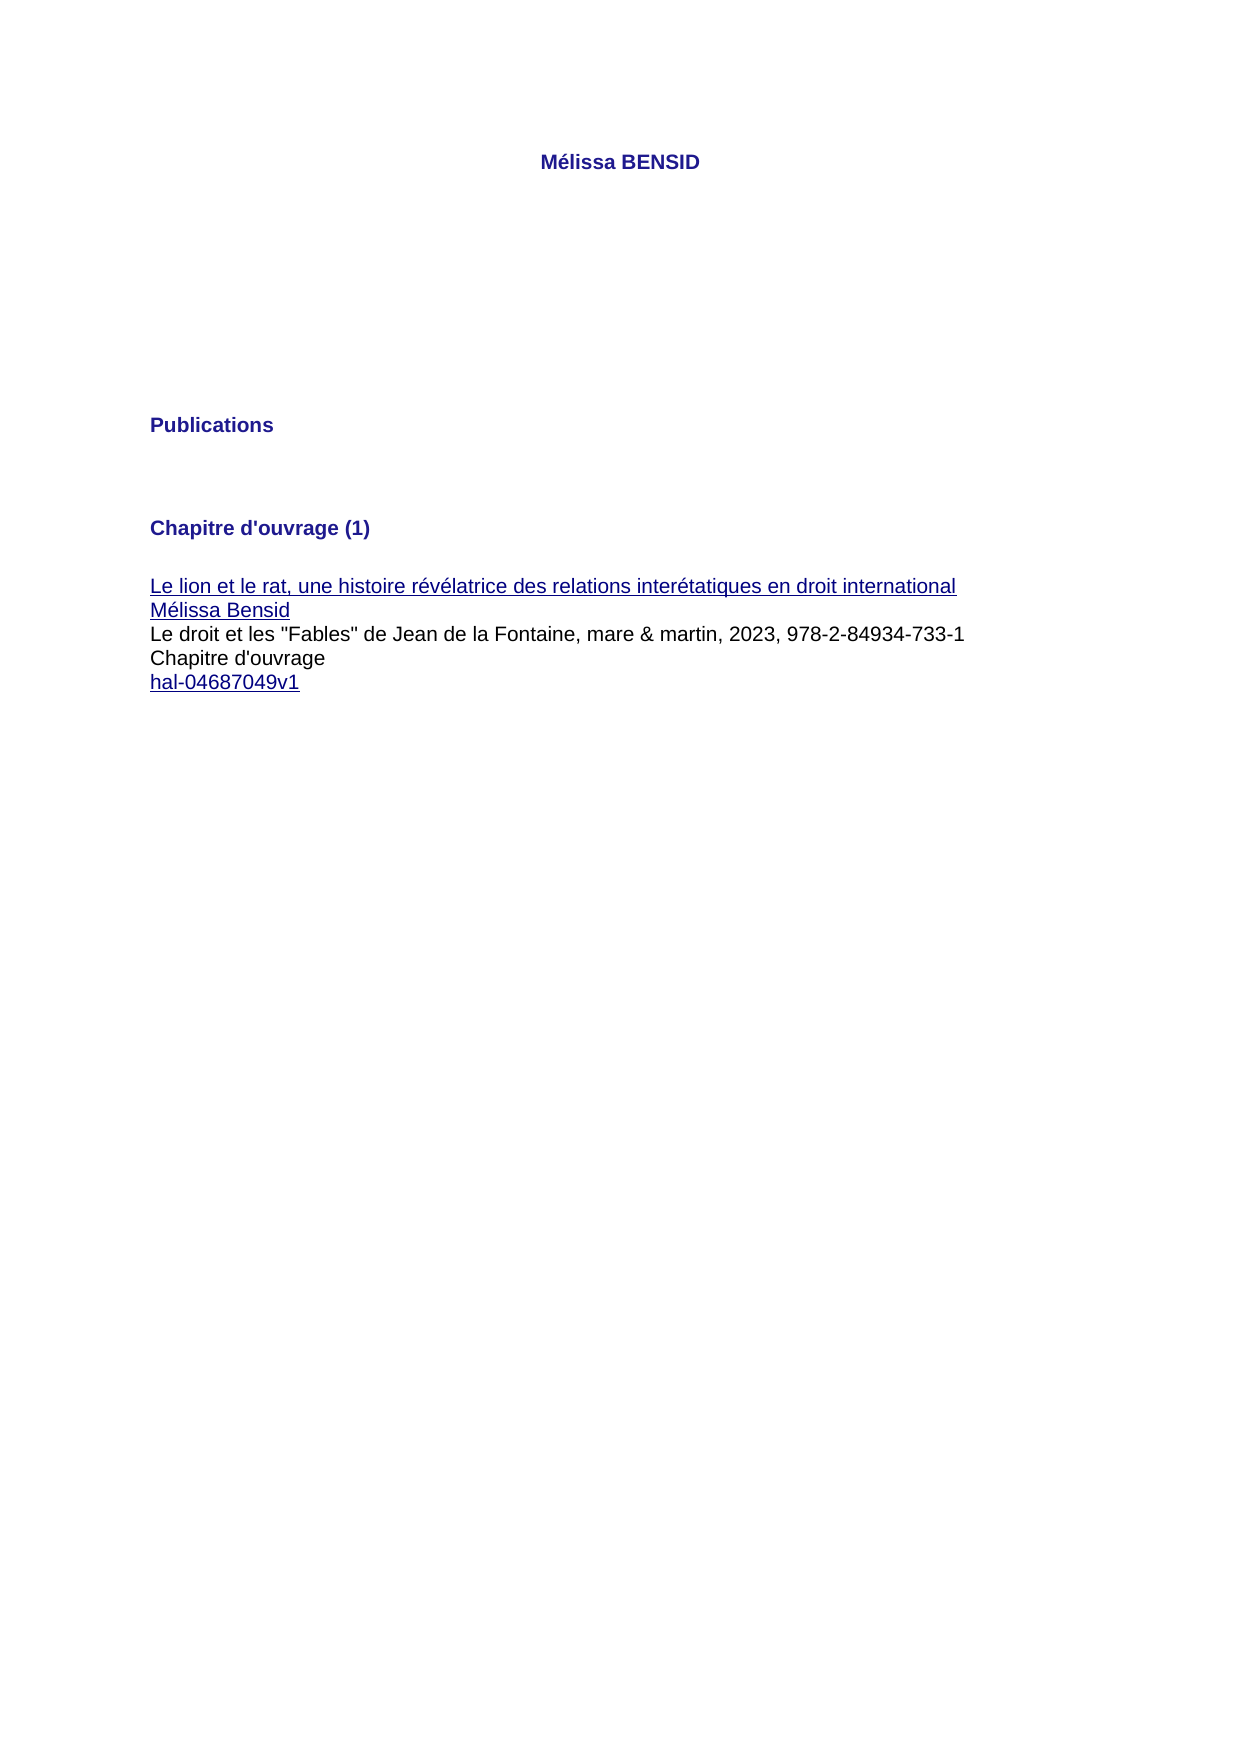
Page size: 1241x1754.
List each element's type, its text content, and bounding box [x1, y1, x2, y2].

subtitle Chapitre d'ouvrage (1) [150, 516, 1090, 539]
subtitle Mélissa BENSID [150, 150, 1090, 174]
subtitle Publications [150, 412, 1090, 436]
table_header Le lion et le rat, une histoire révélatrice des relations interétatiques en droit international Mélissa Bensid Le droit et les "Fables" de Jean de la Fontaine, mare & martin, 2023, 978-2-84934-733-1 Chapitre d'ouvrage hal-04687049v1 [150, 574, 1090, 694]
